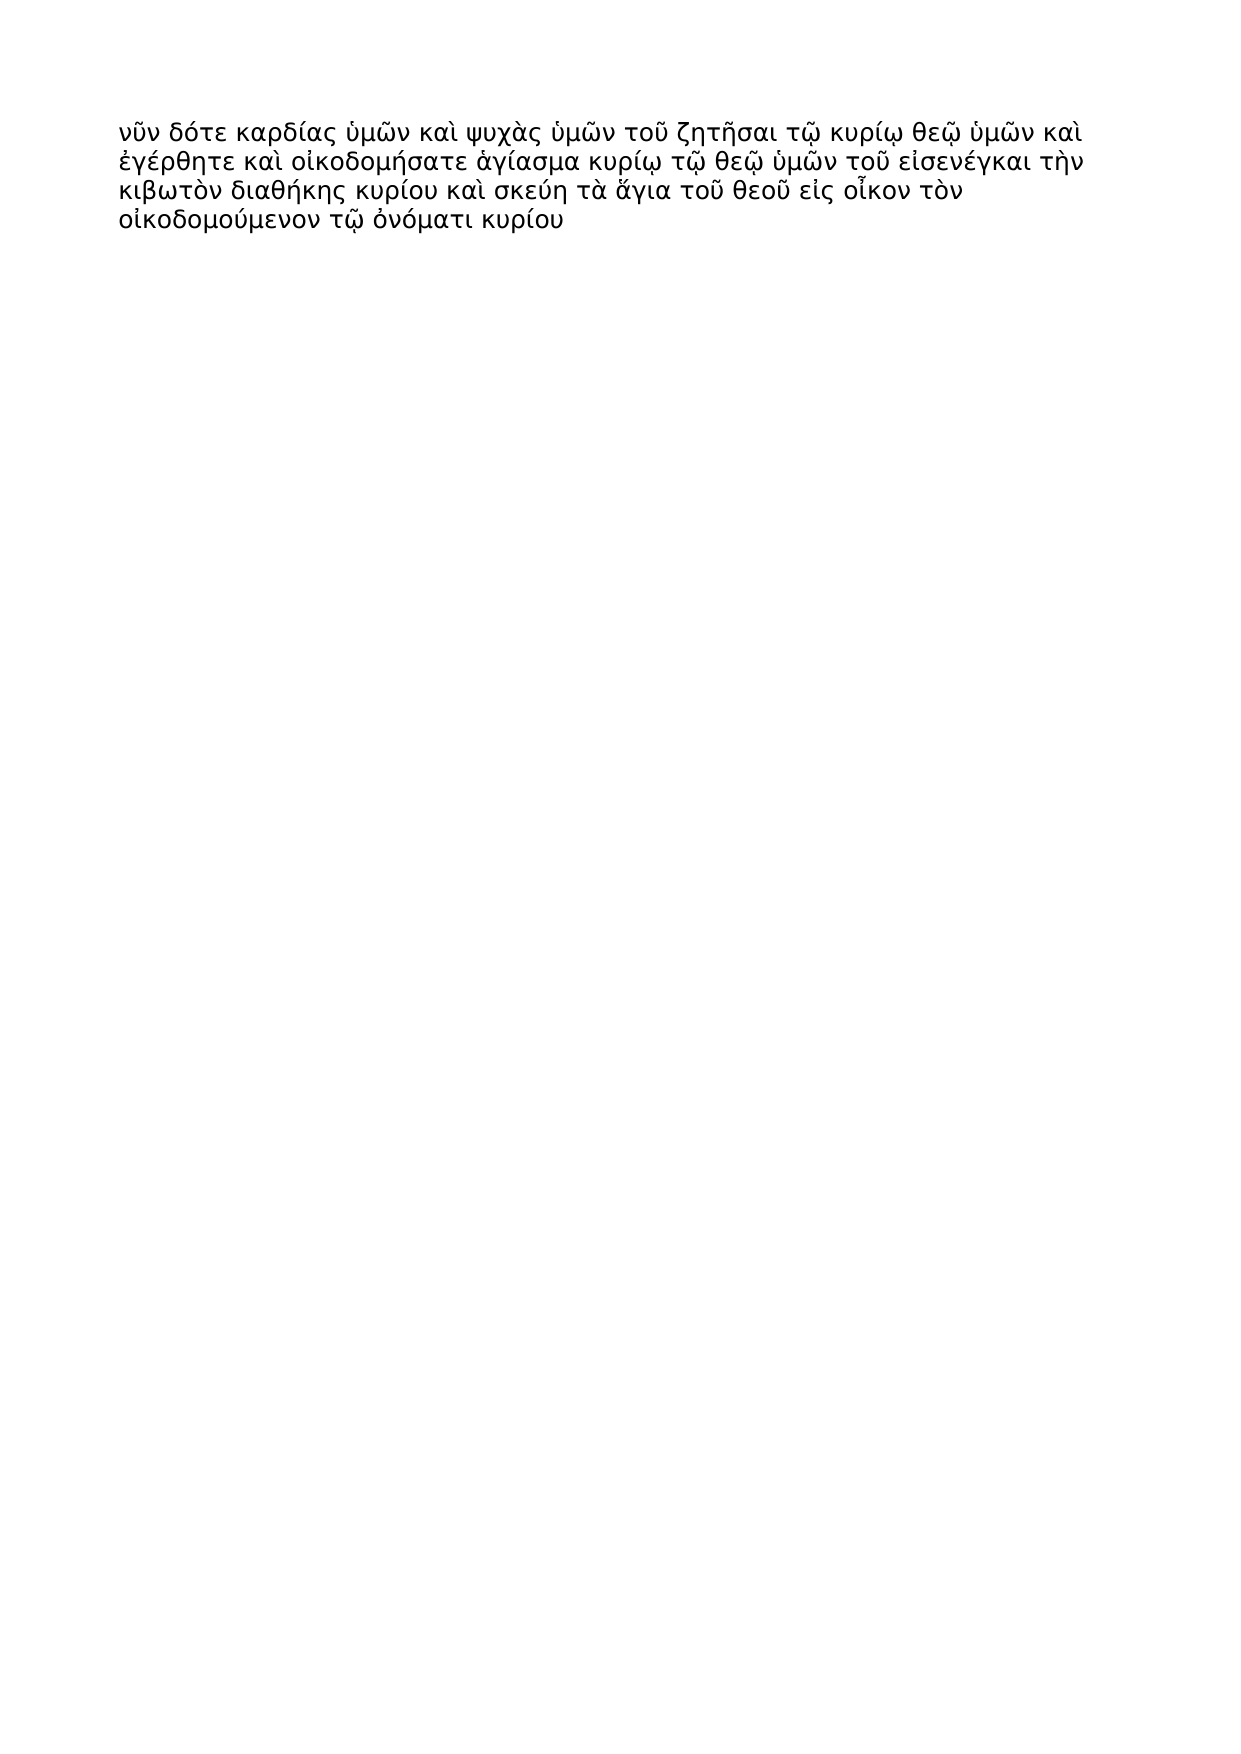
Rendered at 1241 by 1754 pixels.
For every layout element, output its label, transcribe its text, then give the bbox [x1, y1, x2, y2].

text νῦν δότε καρδίας ὑμῶν καὶ ψυχὰς ὑμῶν τοῦ ζητῆσαι τῷ κυρίῳ θεῷ ὑμῶν καὶ ἐγέρθητε καὶ οἰκοδομήσατε ἁγίασμα κυρίῳ τῷ θεῷ ὑμῶν τοῦ εἰσενέγκαι τὴν κιβωτὸν διαθήκης κυρίου καὶ σκεύη τὰ ἅγια τοῦ θεοῦ εἰς οἶκον τὸν οἰκοδομούμενον τῷ ὀνόματι κυρίου [118, 118, 1122, 235]
